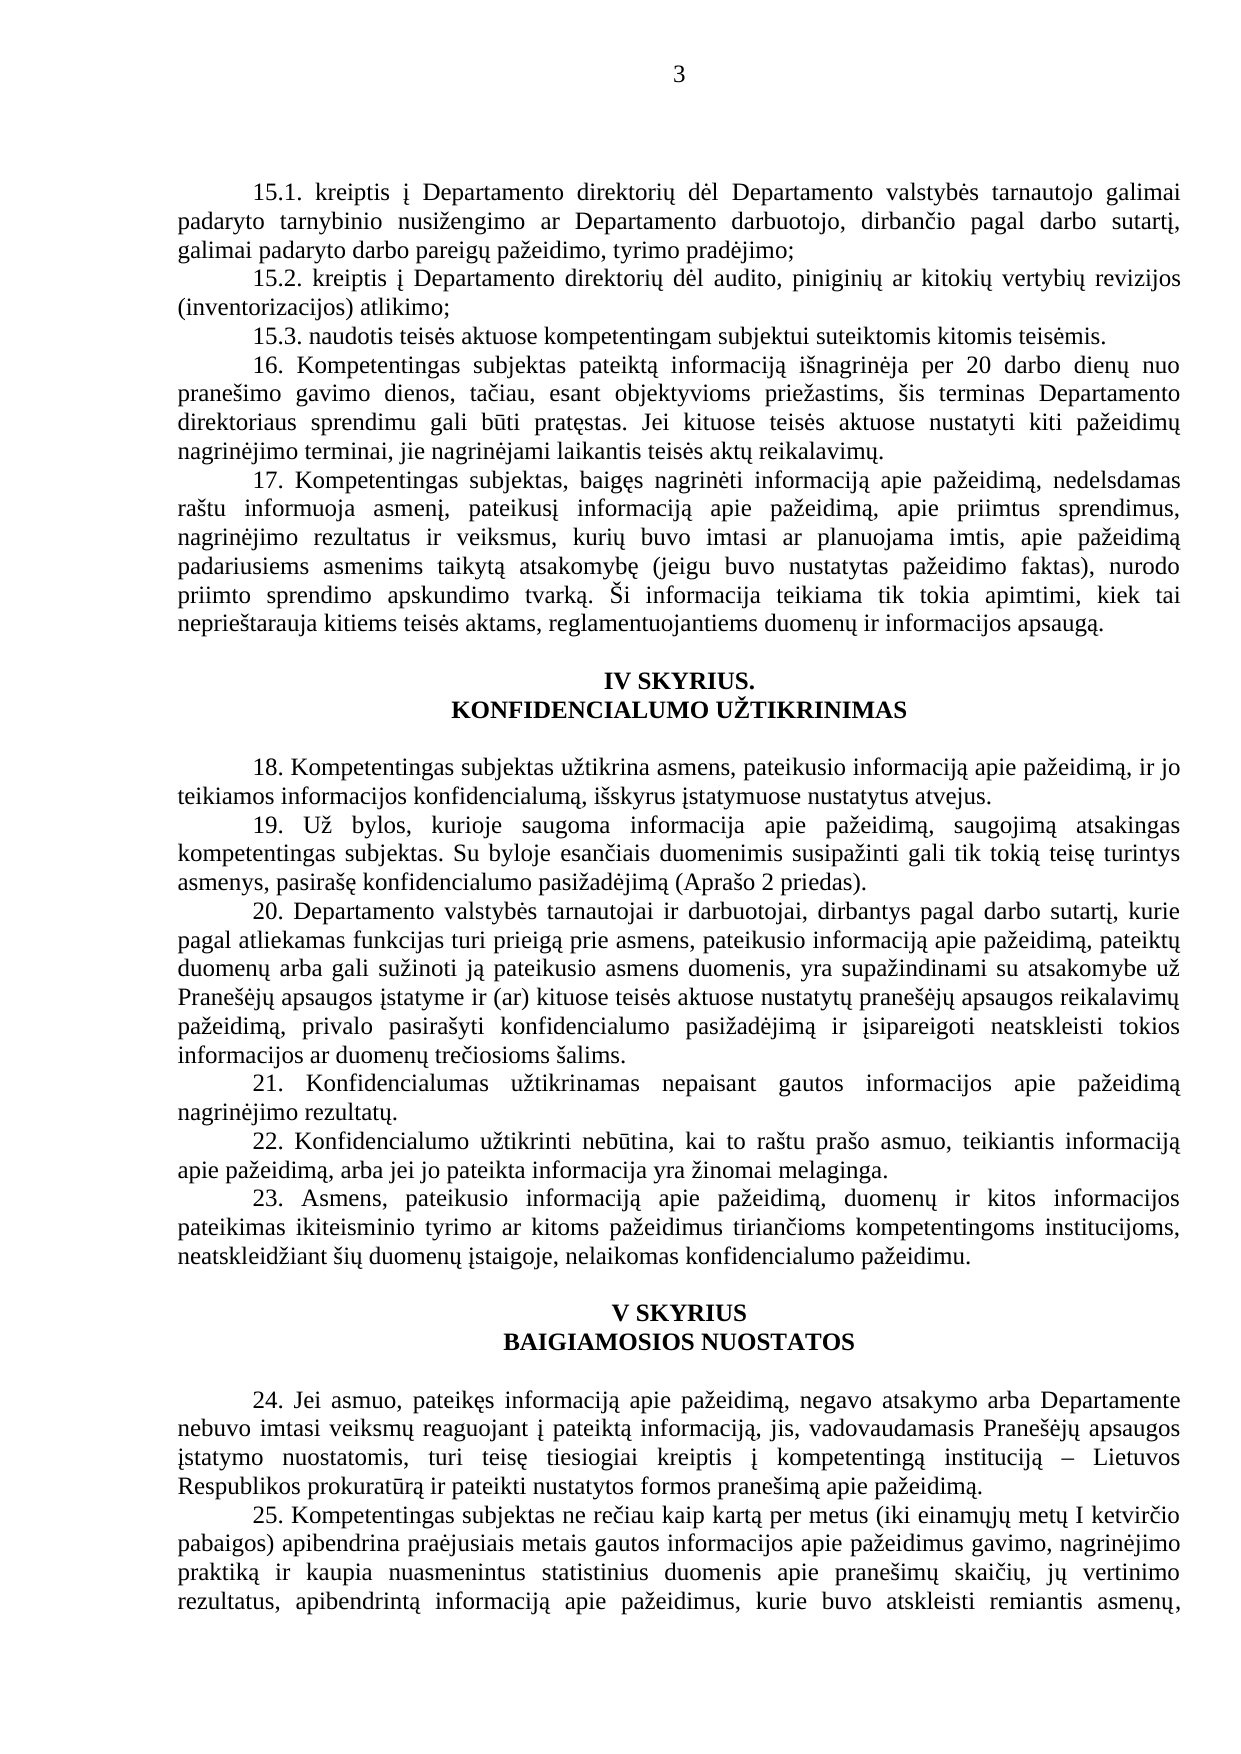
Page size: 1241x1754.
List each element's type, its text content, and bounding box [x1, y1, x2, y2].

text 19. Už bylos, kurioje saugoma informacija apie pažeidimą, saugojimą atsakingas kompetentingas subjektas. Su byloje esančiais duomenimis susipažinti gali tik tokią teisę turintys asmenys, pasirašę konfidencialumo pasižadėjimą (Aprašo 2 priedas). [177, 810, 1181, 896]
text 24. Jei asmuo, pateikęs informaciją apie pažeidimą, negavo atsakymo arba Departamente nebuvo imtasi veiksmų reaguojant į pateiktą informaciją, jis, vadovaudamasis Pranešėjų apsaugos įstatymo nuostatomis, turi teisę tiesiogiai kreiptis į kompetentingą instituciją – Lietuvos Respublikos prokuratūrą ir pateikti nustatytos formos pranešimą apie pažeidimą. [177, 1385, 1181, 1500]
text Konfidencialumo užtikrinimas [177, 695, 1181, 723]
text BAIGIAMOSIOS NUOSTATOS [177, 1327, 1181, 1356]
text 25. Kompetentingas subjektas ne rečiau kaip kartą per metus (iki einamųjų metų I ketvirčio pabaigos) apibendrina praėjusiais metais gautos informacijos apie pažeidimus gavimo, nagrinėjimo praktiką ir kaupia nuasmenintus statistinius duomenis apie pranešimų skaičių, jų vertinimo rezultatus, apibendrintą informaciją apie pažeidimus, kurie buvo atskleisti remiantis asmenų, [177, 1500, 1181, 1615]
text 21. Konfidencialumas užtikrinamas nepaisant gautos informacijos apie pažeidimą nagrinėjimo rezultatų. [177, 1068, 1181, 1126]
text 20. Departamento valstybės tarnautojai ir darbuotojai, dirbantys pagal darbo sutartį, kurie pagal atliekamas funkcijas turi prieigą prie asmens, pateikusio informaciją apie pažeidimą, pateiktų duomenų arba gali sužinoti ją pateikusio asmens duomenis, yra supažindinami su atsakomybe už Pranešėjų apsaugos įstatyme ir (ar) kituose teisės aktuose nustatytų pranešėjų apsaugos reikalavimų pažeidimą, privalo pasirašyti konfidencialumo pasižadėjimą ir įsipareigoti neatskleisti tokios informacijos ar duomenų trečiosioms šalims. [177, 896, 1181, 1068]
text V SKYRIUS [177, 1298, 1181, 1327]
text 22. Konfidencialumo užtikrinti nebūtina, kai to raštu prašo asmuo, teikiantis informaciją apie pažeidimą, arba jei jo pateikta informacija yra žinomai melaginga. [177, 1126, 1181, 1183]
text 15.3. naudotis teisės aktuose kompetentingam subjektui suteiktomis kitomis teisėmis. [177, 321, 1181, 350]
text 18. Kompetentingas subjektas užtikrina asmens, pateikusio informaciją apie pažeidimą, ir jo teikiamos informacijos konfidencialumą, išskyrus įstatymuose nustatytus atvejus. [177, 752, 1181, 810]
text IV skyrius. [177, 666, 1181, 695]
text 15.2. kreiptis į Departamento direktorių dėl audito, piniginių ar kitokių vertybių revizijos (inventorizacijos) atlikimo; [177, 263, 1181, 321]
text 23. Asmens, pateikusio informaciją apie pažeidimą, duomenų ir kitos informacijos pateikimas ikiteisminio tyrimo ar kitoms pažeidimus tiriančioms kompetentingoms institucijoms, neatskleidžiant šių duomenų įstaigoje, nelaikomas konfidencialumo pažeidimu. [177, 1183, 1181, 1270]
text 16. Kompetentingas subjektas pateiktą informaciją išnagrinėja per 20 darbo dienų nuo pranešimo gavimo dienos, tačiau, esant objektyvioms priežastims, šis terminas Departamento direktoriaus sprendimu gali būti pratęstas. Jei kituose teisės aktuose nustatyti kiti pažeidimų nagrinėjimo terminai, jie nagrinėjami laikantis teisės aktų reikalavimų. [177, 350, 1181, 465]
text 17. Kompetentingas subjektas, baigęs nagrinėti informaciją apie pažeidimą, nedelsdamas raštu informuoja asmenį, pateikusį informaciją apie pažeidimą, apie priimtus sprendimus, nagrinėjimo rezultatus ir veiksmus, kurių buvo imtasi ar planuojama imtis, apie pažeidimą padariusiems asmenims taikytą atsakomybę (jeigu buvo nustatytas pažeidimo faktas), nurodo priimto sprendimo apskundimo tvarką. Ši informacija teikiama tik tokia apimtimi, kiek tai neprieštarauja kitiems teisės aktams, reglamentuojantiems duomenų ir informacijos apsaugą. [177, 465, 1181, 637]
text 15.1. kreiptis į Departamento direktorių dėl Departamento valstybės tarnautojo galimai padaryto tarnybinio nusižengimo ar Departamento darbuotojo, dirbančio pagal darbo sutartį, galimai padaryto darbo pareigų pažeidimo, tyrimo pradėjimo; [177, 177, 1181, 263]
